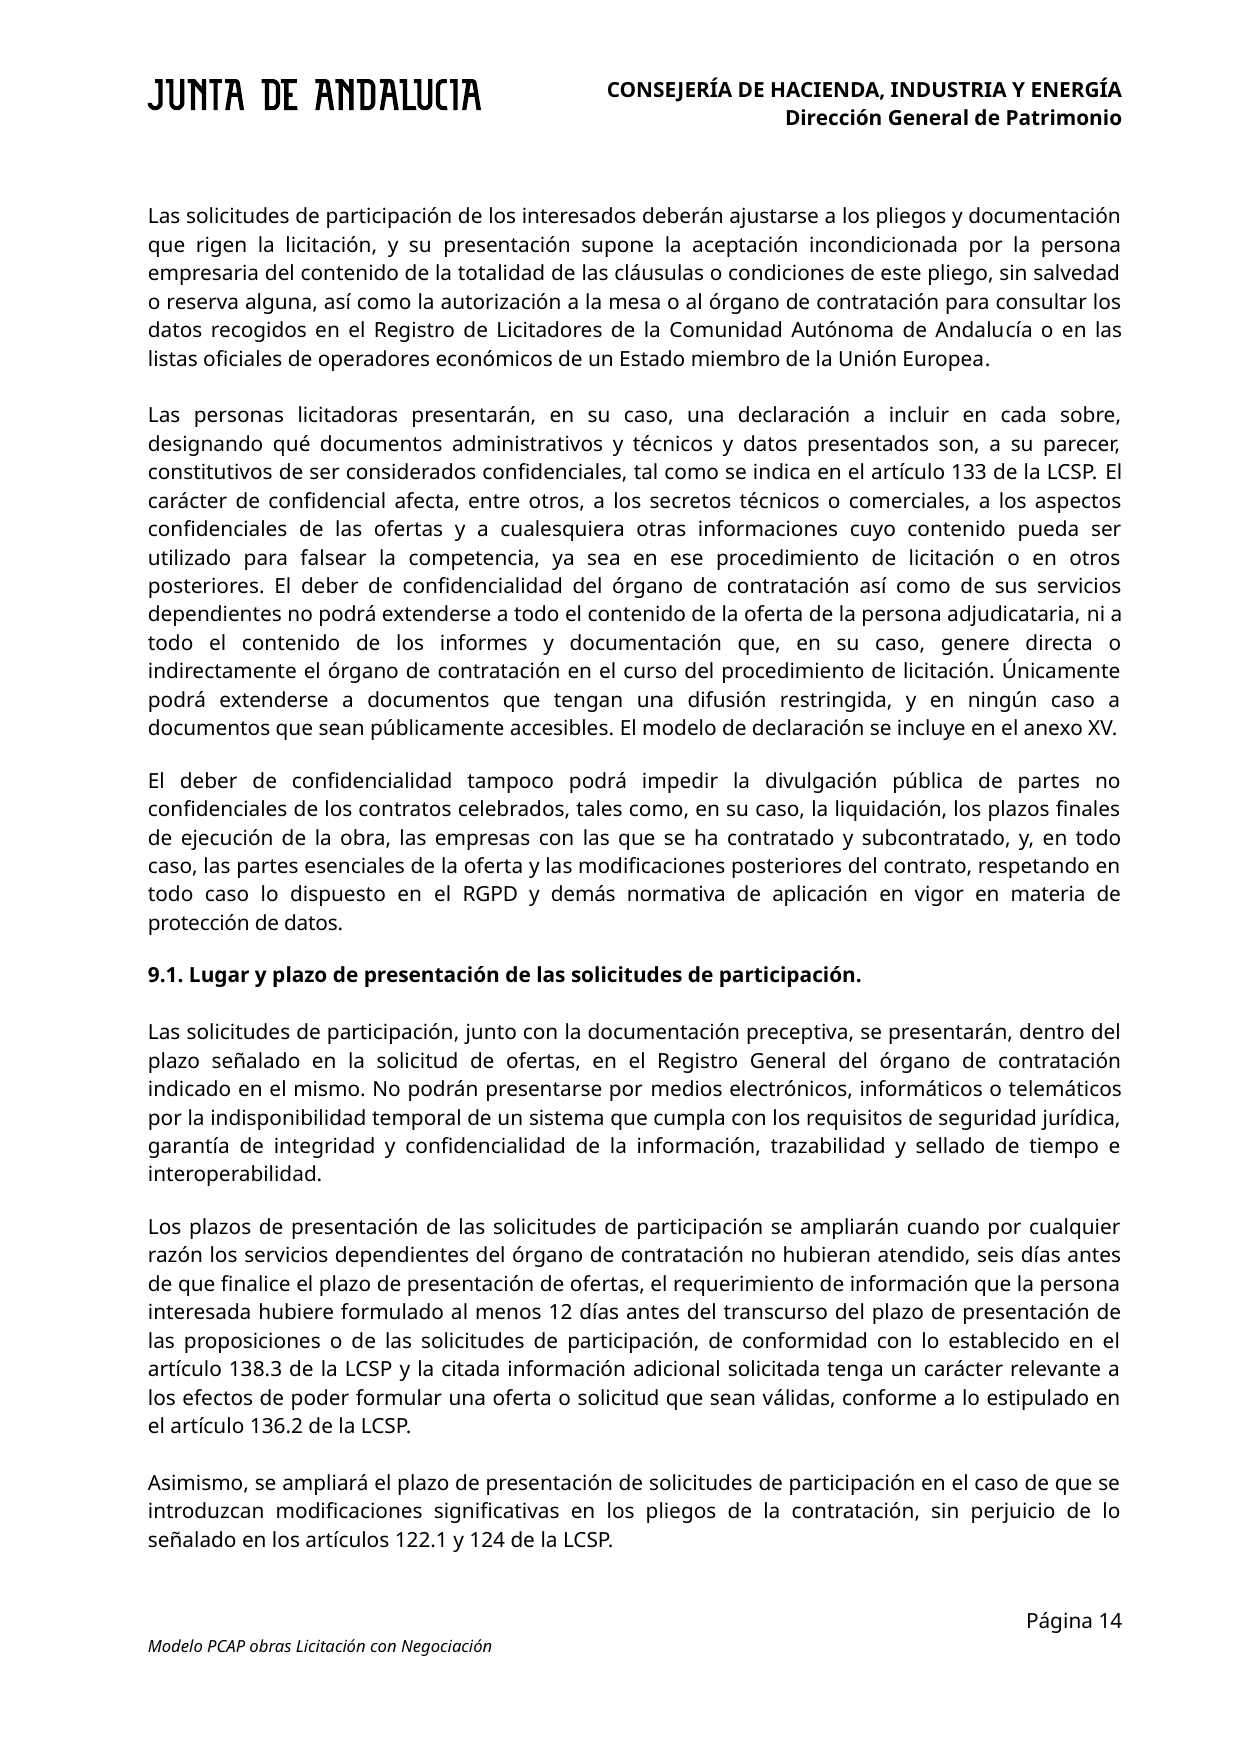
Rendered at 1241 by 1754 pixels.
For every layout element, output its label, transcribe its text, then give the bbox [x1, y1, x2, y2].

text Las solicitudes de participación, junto con la documentación preceptiva, se presentarán, dentro del plazo señalado en la solicitud de ofertas, en el Registro General del órgano de contratación indicado en el mismo. No podrán presentarse por medios electrónicos, informáticos o telemáticos por la indisponibilidad temporal de un sistema que cumpla con los requisitos de seguridad jurídica, garantía de integridad y confidencialidad de la información, trazabilidad y sellado de tiempo e interoperabilidad. [148, 1017, 1122, 1188]
text Las personas licitadoras presentarán, en su caso, una declaración a incluir en cada sobre, designando qué documentos administrativos y técnicos y datos presentados son, a su parecer, constitutivos de ser considerados confidenciales, tal como se indica en el artículo 133 de la LCSP. El carácter de confidencial afecta, entre otros, a los secretos técnicos o comerciales, a los aspectos confidenciales de las ofertas y a cualesquiera otras informaciones cuyo contenido pueda ser utilizado para falsear la competencia, ya sea en ese procedimiento de licitación o en otros posteriores. El deber de confidencialidad del órgano de contratación así como de sus servicios dependientes no podrá extenderse a todo el contenido de la oferta de la persona adjudicataria, ni a todo el contenido de los informes y documentación que, en su caso, genere directa o indirectamente el órgano de contratación en el curso del procedimiento de licitación. Únicamente podrá extenderse a documentos que tengan una difusión restringida, y en ningún caso a documentos que sean públicamente accesibles. El modelo de declaración se incluye en el anexo XV. [148, 401, 1122, 742]
text 9.1. Lugar y plazo de presentación de las solicitudes de participación. [148, 961, 1122, 989]
text Asimismo, se ampliará el plazo de presentación de solicitudes de participación en el caso de que se introduzcan modificaciones significativas en los pliegos de la contratación, sin perjuicio de lo señalado en los artículos 122.1 y 124 de la LCSP. [148, 1468, 1122, 1553]
text Las solicitudes de participación de los interesados deberán ajustarse a los pliegos y documentación que rigen la licitación, y su presentación supone la aceptación incondicionada por la persona empresaria del contenido de la totalidad de las cláusulas o condiciones de este pliego, sin salvedad o reserva alguna, así como la autorización a la mesa o al órgano de contratación para consultar los datos recogidos en el Registro de Licitadores de la Comunidad Autónoma de Andalucía o en las listas oficiales de operadores económicos de un Estado miembro de la Unión Europea. [148, 201, 1122, 372]
text El deber de confidencialidad tampoco podrá impedir la divulgación pública de partes no confidenciales de los contratos celebrados, tales como, en su caso, la liquidación, los plazos finales de ejecución de la obra, las empresas con las que se ha contratado y subcontratado, y, en todo caso, las partes esenciales de la oferta y las modificaciones posteriores del contrato, respetando en todo caso lo dispuesto en el RGPD y demás normativa de aplicación en vigor en materia de protección de datos. [148, 766, 1122, 936]
text Los plazos de presentación de las solicitudes de participación se ampliarán cuando por cualquier razón los servicios dependientes del órgano de contratación no hubieran atendido, seis días antes de que finalice el plazo de presentación de ofertas, el requerimiento de información que la persona interesada hubiere formulado al menos 12 días antes del transcurso del plazo de presentación de las proposiciones o de las solicitudes de participación, de conformidad con lo establecido en el artículo 138.3 de la LCSP y la citada información adicional solicitada tenga un carácter relevante a los efectos de poder formular una oferta o solicitud que sean válidas, conforme a lo estipulado en el artículo 136.2 de la LCSP. [148, 1212, 1122, 1439]
